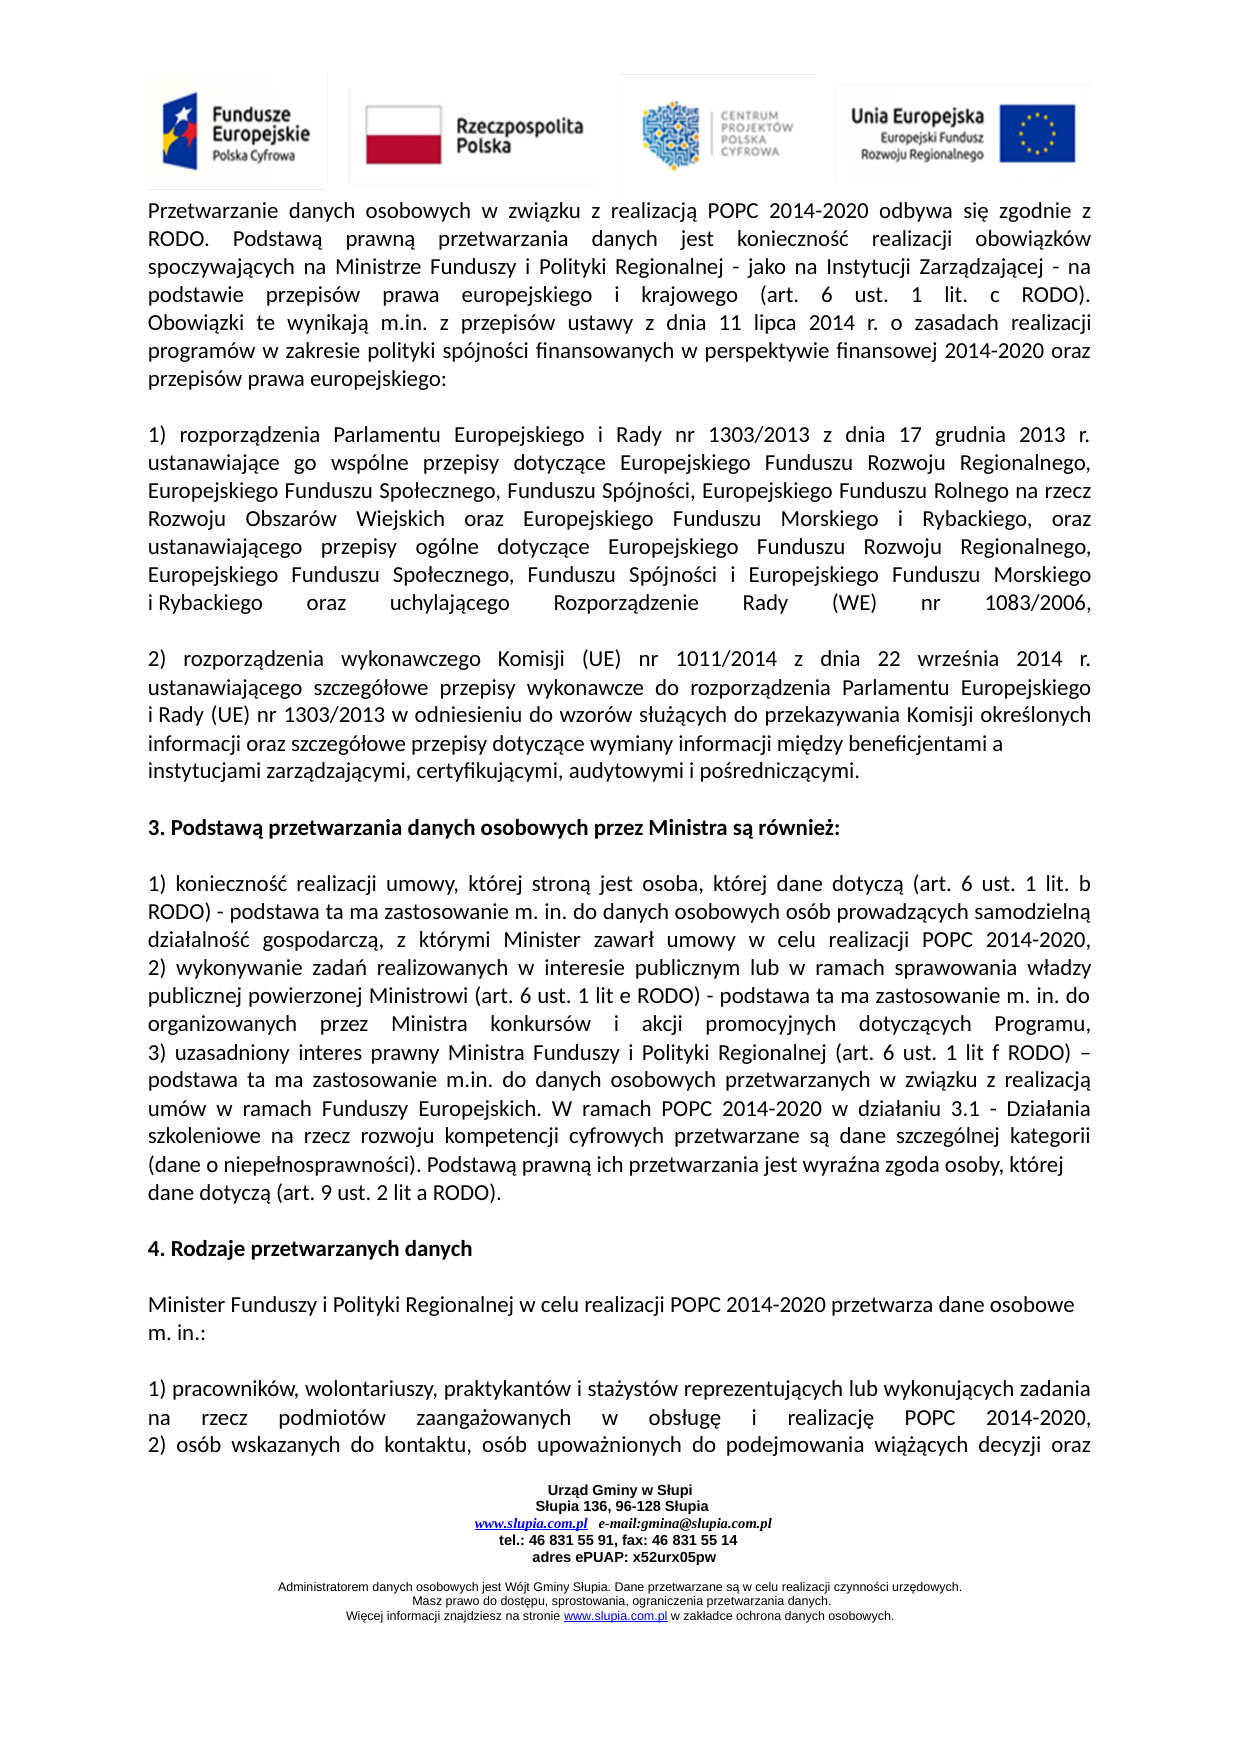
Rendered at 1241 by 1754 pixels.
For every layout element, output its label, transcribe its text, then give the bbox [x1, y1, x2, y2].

text 1) rozporządzenia Parlamentu Europejskiego i Rady nr 1303/2013 z dnia 17 grudnia 2013 r. ustanawiające go wspólne przepisy dotyczące Europejskiego Funduszu Rozwoju Regionalnego, Europejskiego Funduszu Społecznego, Funduszu Spójności, Europejskiego Funduszu Rolnego na rzecz Rozwoju Obszarów Wiejskich oraz Europejskiego Funduszu Morskiego i Rybackiego, oraz ustanawiającego przepisy ogólne dotyczące Europejskiego Funduszu Rozwoju Regionalnego, Europejskiego Funduszu Społecznego, Funduszu Spójności i Europejskiego Funduszu Morskiego i Rybackiego oraz uchylającego Rozporządzenie Rady (WE) nr 1083/2006, [148, 392, 1093, 644]
text 3. Podstawą przetwarzania danych osobowych przez Ministra są również: [148, 813, 1093, 869]
text Przetwarzanie danych osobowych w związku z realizacją POPC 2014-2020 odbywa się zgodnie z RODO. Podstawą prawną przetwarzania danych jest konieczność realizacji obowiązków spoczywających na Ministrze Funduszy i Polityki Regionalnej - jako na Instytucji Zarządzającej - na podstawie przepisów prawa europejskiego i krajowego (art. 6 ust. 1 lit. c RODO). Obowiązki te wynikają m.in. z przepisów ustawy z dnia 11 lipca 2014 r. o zasadach realizacji programów w zakresie polityki spójności finansowanych w perspektywie finansowej 2014-2020 oraz przepisów prawa europejskiego: [148, 196, 1093, 392]
text Minister Funduszy i Polityki Regionalnej w celu realizacji POPC 2014-2020 przetwarza dane osobowe m. in.: [148, 1291, 1093, 1374]
text 1) konieczność realizacji umowy, której stroną jest osoba, której dane dotyczą (art. 6 ust. 1 lit. b RODO) - podstawa ta ma zastosowanie m. in. do danych osobowych osób prowadzących samodzielną działalność gospodarczą, z którymi Minister zawarł umowy w celu realizacji POPC 2014-2020, 2) wykonywanie zadań realizowanych w interesie publicznym lub w ramach sprawowania władzy publicznej powierzonej Ministrowi (art. 6 ust. 1 lit e RODO) - podstawa ta ma zastosowanie m. in. do organizowanych przez Ministra konkursów i akcji promocyjnych dotyczących Programu, 3) uzasadniony interes prawny Ministra Funduszy i Polityki Regionalnej (art. 6 ust. 1 lit f RODO) – podstawa ta ma zastosowanie m.in. do danych osobowych przetwarzanych w związku z realizacją umów w ramach Funduszy Europejskich. W ramach POPC 2014-2020 w działaniu 3.1 - Działania szkoleniowe na rzecz rozwoju kompetencji cyfrowych przetwarzane są dane szczególnej kategorii (dane o niepełnosprawności). Podstawą prawną ich przetwarzania jest wyraźna zgoda osoby, której [148, 869, 1093, 1178]
text 2) rozporządzenia wykonawczego Komisji (UE) nr 1011/2014 z dnia 22 września 2014 r. ustanawiającego szczegółowe przepisy wykonawcze do rozporządzenia Parlamentu Europejskiego i Rady (UE) nr 1303/2013 w odniesieniu do wzorów służących do przekazywania Komisji określonych informacji oraz szczegółowe przepisy dotyczące wymiany informacji między beneficjentami a [148, 644, 1093, 757]
text instytucjami zarządzającymi, certyfikującymi, audytowymi i pośredniczącymi. [148, 757, 1093, 813]
text 4. Rodzaje przetwarzanych danych [148, 1234, 1093, 1291]
text dane dotyczą (art. 9 ust. 2 lit a RODO). [148, 1178, 1093, 1234]
text 1) pracowników, wolontariuszy, praktykantów i stażystów reprezentujących lub wykonujących zadania na rzecz podmiotów zaangażowanych w obsługę i realizację POPC 2014-2020, 2) osób wskazanych do kontaktu, osób upoważnionych do podejmowania wiążących decyzji oraz [148, 1374, 1093, 1459]
